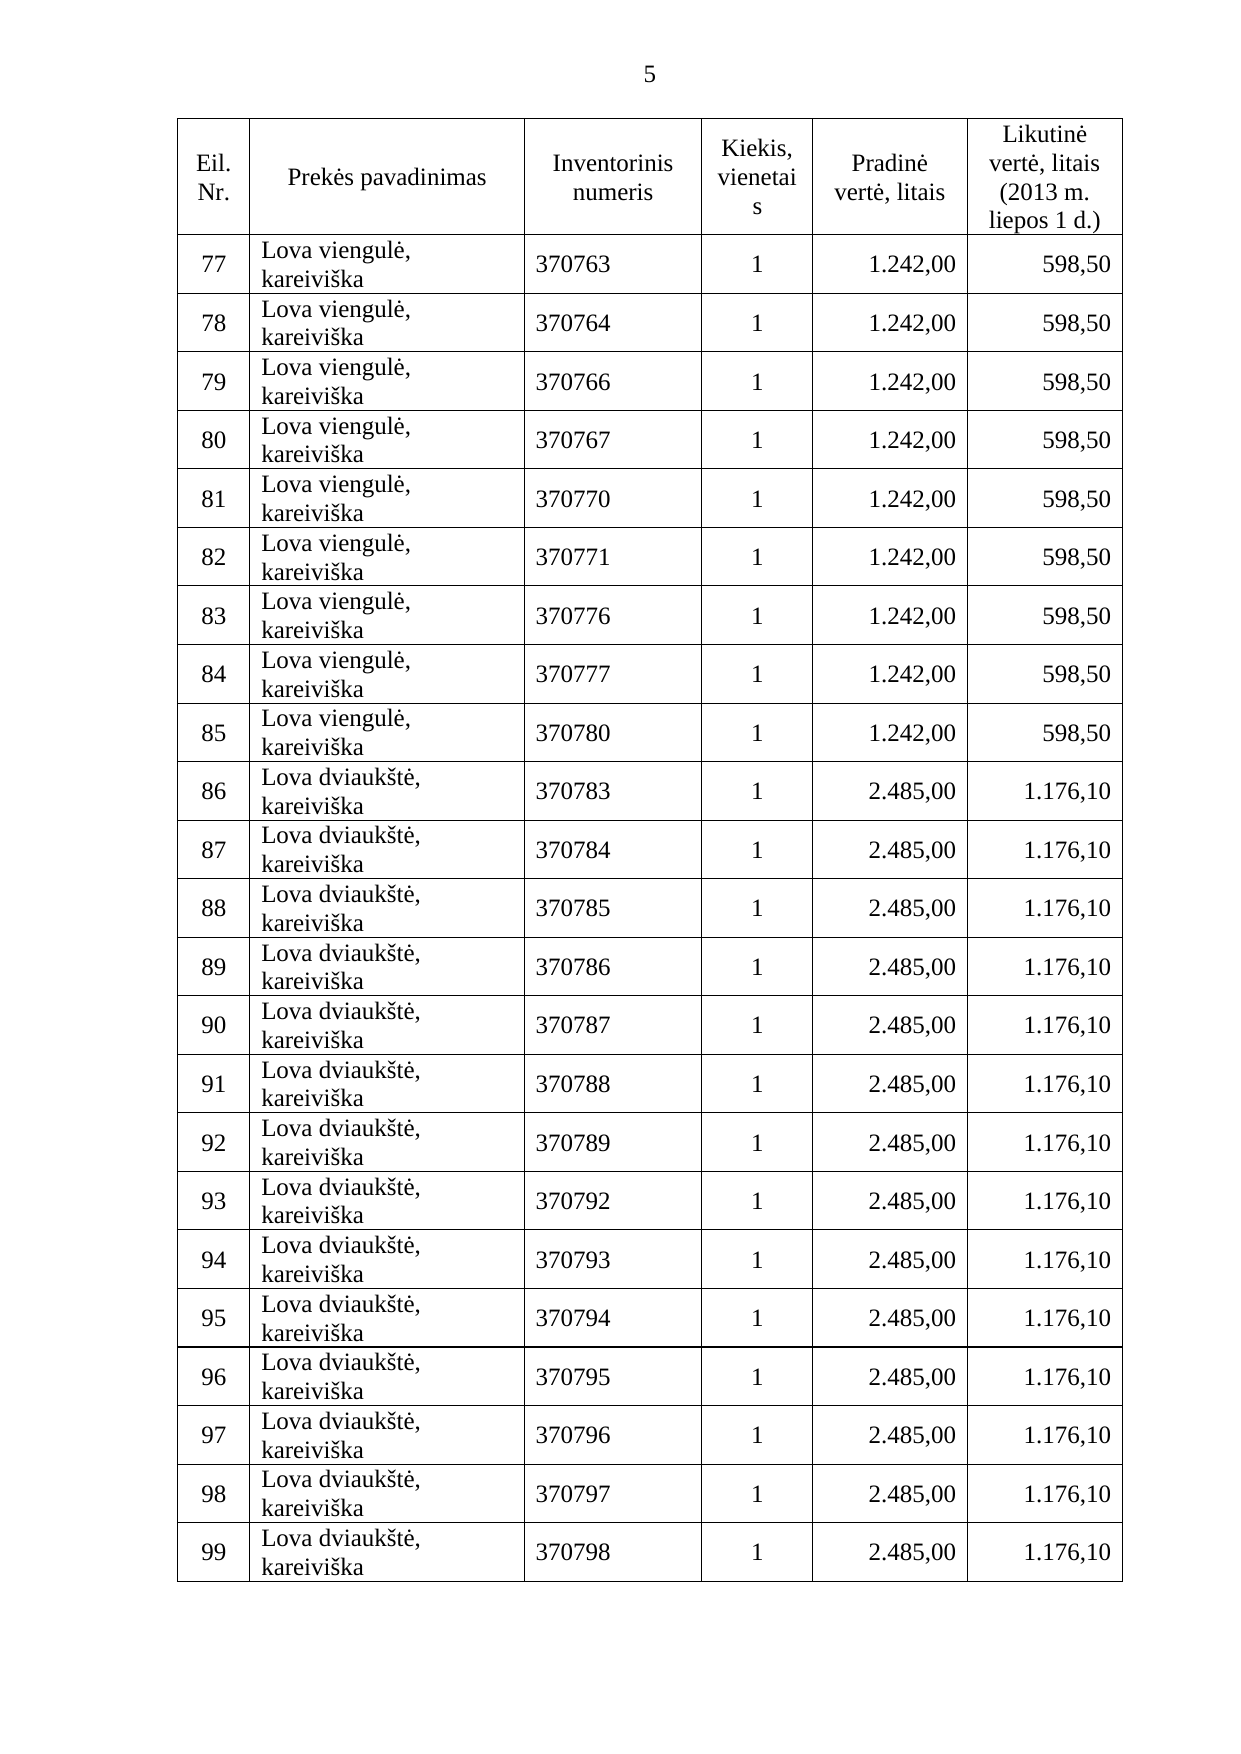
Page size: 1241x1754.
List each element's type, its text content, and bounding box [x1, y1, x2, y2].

table_cell 598,50 [968, 586, 1122, 644]
table_cell 1.242,00 [813, 235, 967, 293]
table_cell 2.485,00 [813, 1230, 967, 1288]
table_cell 2.485,00 [813, 938, 967, 995]
table_cell 370770 [525, 469, 701, 527]
table_cell 1 [702, 235, 812, 293]
table_cell Lova dviaukštė, kareiviška [250, 996, 524, 1054]
table_cell Lova dviaukštė, kareiviška [250, 1406, 524, 1463]
table_cell 1.176,10 [968, 1348, 1122, 1405]
table_cell 1.176,10 [968, 821, 1122, 878]
table_cell 598,50 [968, 352, 1122, 410]
table_cell 85 [178, 704, 249, 761]
table_cell 2.485,00 [813, 1289, 967, 1346]
table_cell Lova viengulė, kareiviška [250, 411, 524, 468]
table_cell 1 [702, 1172, 812, 1229]
table_cell 598,50 [968, 645, 1122, 702]
table_cell 1.242,00 [813, 469, 967, 527]
table_cell 370780 [525, 704, 701, 761]
table_cell 370787 [525, 996, 701, 1054]
table_cell 370763 [525, 235, 701, 293]
table_cell 1 [702, 704, 812, 761]
table_cell 1 [702, 762, 812, 819]
table_cell Lova viengulė, kareiviška [250, 586, 524, 644]
table_cell Lova dviaukštė, kareiviška [250, 938, 524, 995]
table_cell 1 [702, 586, 812, 644]
table_cell 1 [702, 1230, 812, 1288]
table_cell 1 [702, 1348, 812, 1405]
table_cell 82 [178, 528, 249, 585]
table_cell Lova dviaukštė, kareiviška [250, 1523, 524, 1581]
table_cell 370785 [525, 879, 701, 937]
table_cell 1.176,10 [968, 1523, 1122, 1581]
table_cell Lova dviaukštė, kareiviška [250, 762, 524, 819]
table_header Eil. Nr. [178, 119, 249, 234]
table_cell 370793 [525, 1230, 701, 1288]
table_cell 1 [702, 411, 812, 468]
table_cell Lova dviaukštė, kareiviška [250, 1113, 524, 1171]
table_cell 78 [178, 294, 249, 351]
table_header Prekės pavadinimas [250, 119, 524, 234]
table_cell 1.176,10 [968, 1172, 1122, 1229]
table_cell 86 [178, 762, 249, 819]
table_cell 1 [702, 528, 812, 585]
table_cell 370792 [525, 1172, 701, 1229]
table_header Inventorinis numeris [525, 119, 701, 234]
table_cell 80 [178, 411, 249, 468]
table_cell 1.176,10 [968, 1465, 1122, 1522]
table_cell 1.176,10 [968, 879, 1122, 937]
table_cell 370764 [525, 294, 701, 351]
table_cell 83 [178, 586, 249, 644]
table_cell 1.176,10 [968, 1113, 1122, 1171]
table_cell Lova dviaukštė, kareiviška [250, 821, 524, 878]
table_cell 92 [178, 1113, 249, 1171]
table_cell 1 [702, 996, 812, 1054]
table_cell 1 [702, 1523, 812, 1581]
table_cell 598,50 [968, 294, 1122, 351]
table_cell 1 [702, 469, 812, 527]
table_cell 598,50 [968, 528, 1122, 585]
table_cell 2.485,00 [813, 1113, 967, 1171]
table_cell 370776 [525, 586, 701, 644]
table_cell 1.176,10 [968, 996, 1122, 1054]
table_cell 1.242,00 [813, 586, 967, 644]
table_cell 95 [178, 1289, 249, 1346]
table_cell 96 [178, 1348, 249, 1405]
table_cell Lova dviaukštė, kareiviška [250, 1172, 524, 1229]
table_cell Lova viengulė, kareiviška [250, 294, 524, 351]
table_cell 2.485,00 [813, 1172, 967, 1229]
table_cell 2.485,00 [813, 1055, 967, 1112]
table_cell 87 [178, 821, 249, 878]
table_cell 81 [178, 469, 249, 527]
table_cell 1 [702, 1055, 812, 1112]
table_cell 91 [178, 1055, 249, 1112]
table_cell 98 [178, 1465, 249, 1522]
table_cell 94 [178, 1230, 249, 1288]
table_cell 84 [178, 645, 249, 702]
table_cell 370771 [525, 528, 701, 585]
table_cell 1.176,10 [968, 938, 1122, 995]
table_cell 598,50 [968, 469, 1122, 527]
table_cell 370786 [525, 938, 701, 995]
table_cell 1.176,10 [968, 762, 1122, 819]
table_cell 370783 [525, 762, 701, 819]
table_header Likutinė vertė, litais (2013 m. liepos 1 d.) [968, 119, 1122, 234]
table_cell Lova dviaukštė, kareiviška [250, 1348, 524, 1405]
table_cell 370798 [525, 1523, 701, 1581]
table_cell 370796 [525, 1406, 701, 1463]
table_cell 1 [702, 938, 812, 995]
table_cell 1.242,00 [813, 704, 967, 761]
table_cell 370789 [525, 1113, 701, 1171]
table_cell 598,50 [968, 704, 1122, 761]
table_cell 1 [702, 821, 812, 878]
table_cell 2.485,00 [813, 1465, 967, 1522]
table_cell 1.176,10 [968, 1289, 1122, 1346]
table_cell Lova dviaukštė, kareiviška [250, 1289, 524, 1346]
table_cell 90 [178, 996, 249, 1054]
table_cell Lova dviaukštė, kareiviška [250, 1055, 524, 1112]
table_cell 1 [702, 1406, 812, 1463]
table_cell 370766 [525, 352, 701, 410]
table_cell Lova dviaukštė, kareiviška [250, 1230, 524, 1288]
table_cell Lova viengulė, kareiviška [250, 469, 524, 527]
table_cell 370777 [525, 645, 701, 702]
table_cell 93 [178, 1172, 249, 1229]
table_header Pradinė vertė, litais [813, 119, 967, 234]
table_cell 2.485,00 [813, 1348, 967, 1405]
table_cell 2.485,00 [813, 1406, 967, 1463]
table_cell 370767 [525, 411, 701, 468]
table_header Kiekis, vienetais [702, 119, 812, 234]
table_cell 2.485,00 [813, 879, 967, 937]
table_cell 1 [702, 645, 812, 702]
table_cell 1.242,00 [813, 352, 967, 410]
table_cell 598,50 [968, 235, 1122, 293]
table_cell 1.242,00 [813, 645, 967, 702]
table_cell 1.242,00 [813, 411, 967, 468]
table_cell 1.242,00 [813, 528, 967, 585]
table_cell 1 [702, 352, 812, 410]
table_cell 370784 [525, 821, 701, 878]
table_cell 1 [702, 1289, 812, 1346]
table_cell Lova viengulė, kareiviška [250, 235, 524, 293]
table_cell 1.242,00 [813, 294, 967, 351]
table_cell 77 [178, 235, 249, 293]
table_cell 370795 [525, 1348, 701, 1405]
table_cell 99 [178, 1523, 249, 1581]
table_cell 1 [702, 1113, 812, 1171]
table_cell 2.485,00 [813, 821, 967, 878]
table_cell Lova viengulė, kareiviška [250, 352, 524, 410]
table_cell Lova dviaukštė, kareiviška [250, 1465, 524, 1522]
table_cell 2.485,00 [813, 762, 967, 819]
table_cell 79 [178, 352, 249, 410]
table_cell 2.485,00 [813, 996, 967, 1054]
table_cell 2.485,00 [813, 1523, 967, 1581]
table_cell Lova dviaukštė, kareiviška [250, 879, 524, 937]
table_cell Lova viengulė, kareiviška [250, 704, 524, 761]
table_cell Lova viengulė, kareiviška [250, 528, 524, 585]
table_cell 1 [702, 879, 812, 937]
table_cell 370788 [525, 1055, 701, 1112]
table_cell 1 [702, 294, 812, 351]
table_cell 598,50 [968, 411, 1122, 468]
table_cell 89 [178, 938, 249, 995]
table_cell 88 [178, 879, 249, 937]
table_cell 1.176,10 [968, 1230, 1122, 1288]
table_cell Lova viengulė, kareiviška [250, 645, 524, 702]
table_cell 97 [178, 1406, 249, 1463]
table_cell 370794 [525, 1289, 701, 1346]
table_cell 1.176,10 [968, 1055, 1122, 1112]
table_cell 1 [702, 1465, 812, 1522]
table_cell 370797 [525, 1465, 701, 1522]
table_cell 1.176,10 [968, 1406, 1122, 1463]
